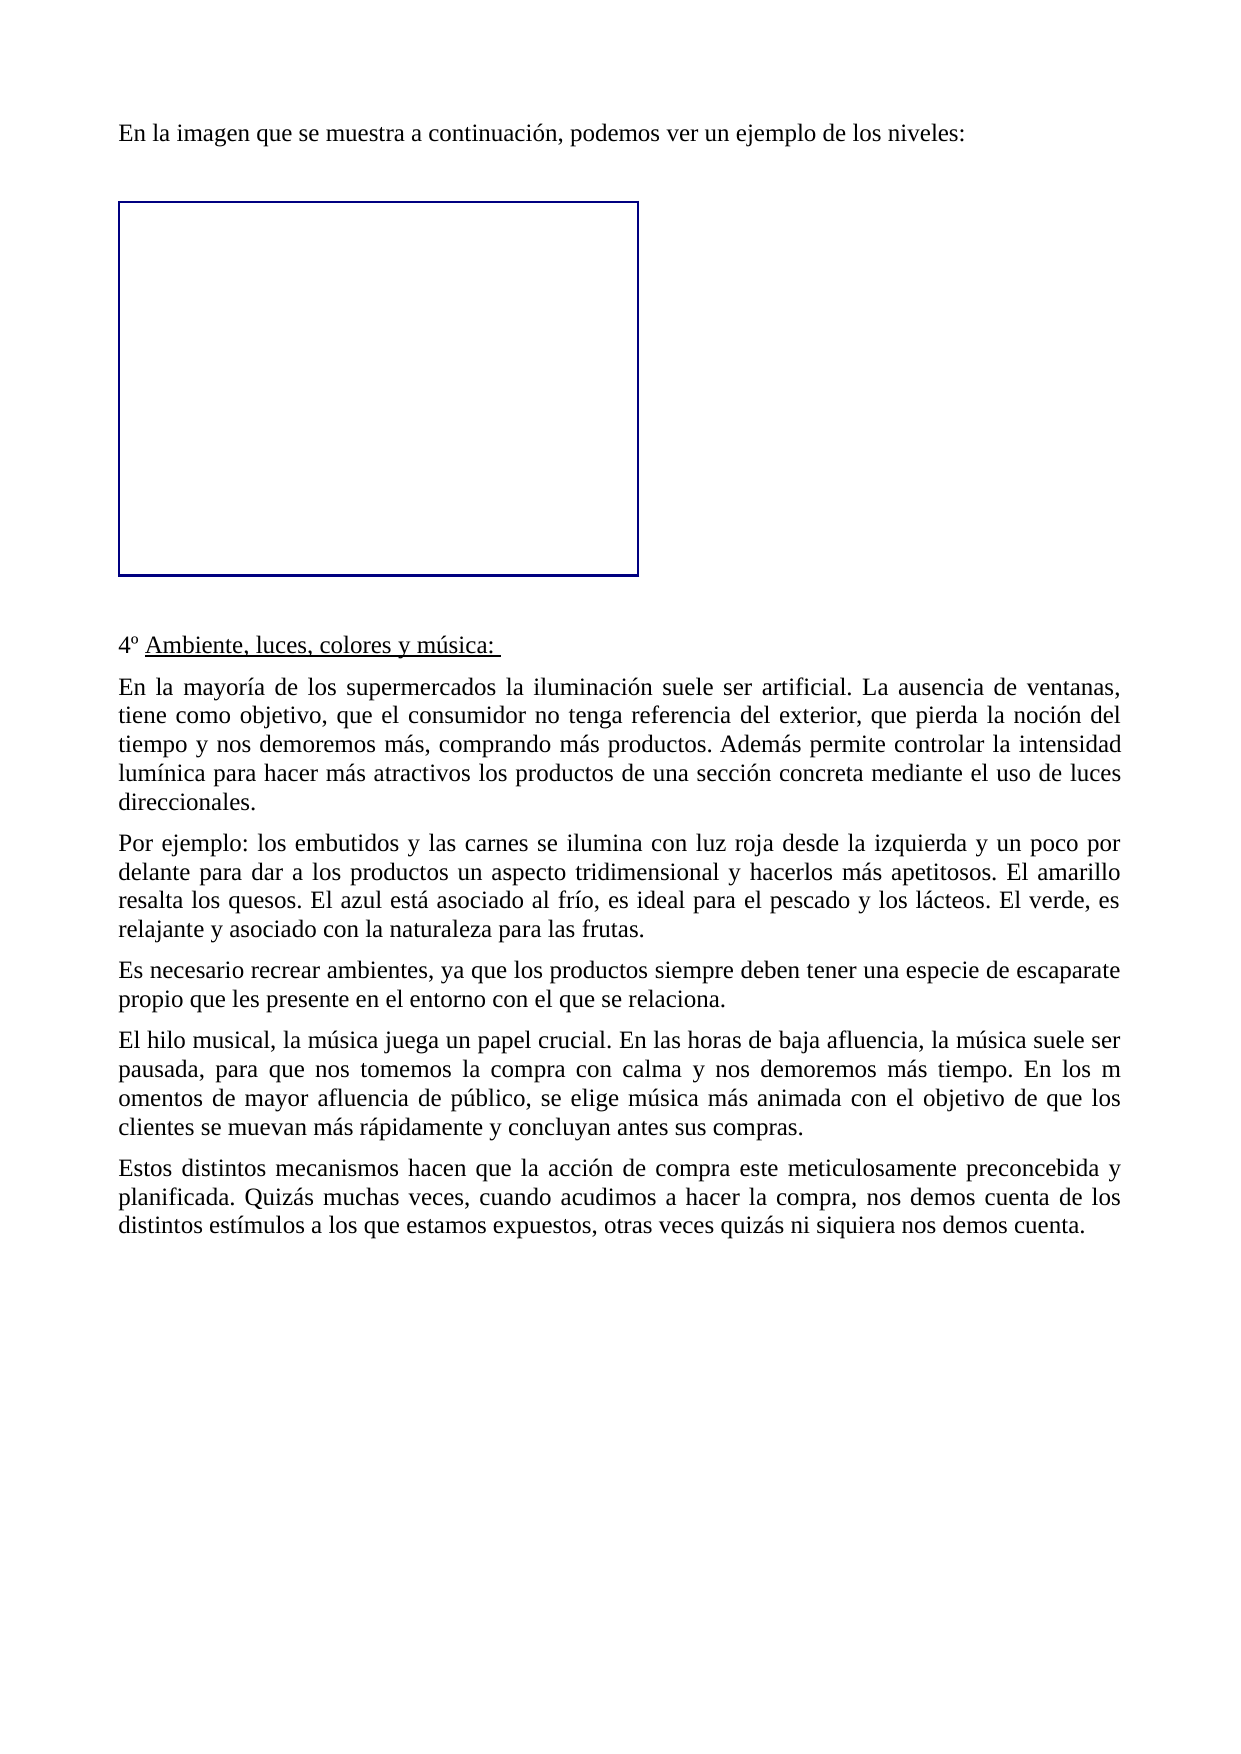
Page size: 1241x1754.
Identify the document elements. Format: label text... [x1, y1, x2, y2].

text En la mayoría de los supermercados la iluminación suele ser artificial. La ausencia de ventanas, tiene como objetivo, que el consumidor no tenga referencia del exterior, que pierda la noción del tiempo y nos demoremos más, comprando más productos. Además permite controlar la intensidad lumínica para hacer más atractivos los productos de una sección concreta mediante el uso de luces direccionales. [118, 672, 1122, 815]
text 4º Ambiente, luces, colores y música: [118, 630, 1122, 659]
text Es necesario recrear ambientes, ya que los productos siempre deben tener una especie de escaparate propio que les presente en el entorno con el que se relaciona. [118, 955, 1122, 1013]
text Por ejemplo: los embutidos y las carnes se ilumina con luz roja desde la izquierda y un poco por delante para dar a los productos un aspecto tridimensional y hacerlos más apetitosos. El amarillo resalta los quesos. El azul está asociado al frío, es ideal para el pescado y los lácteos. El verde, es relajante y asociado con la naturaleza para las frutas. [118, 828, 1122, 943]
text Estos distintos mecanismos hacen que la acción de compra este meticulosamente preconcebida y planificada. Quizás muchas veces, cuando acudimos a hacer la compra, nos demos cuenta de los distintos estímulos a los que estamos expuestos, otras veces quizás ni siquiera nos demos cuenta. [118, 1153, 1122, 1239]
text En la imagen que se muestra a continuación, podemos ver un ejemplo de los niveles: [118, 118, 1122, 147]
text El hilo musical, la música juega un papel crucial. En las horas de baja afluencia, la música suele ser pausada, para que nos tomemos la compra con calma y nos demoremos más tiempo. En los m omentos de mayor afluencia de público, se elige música más animada con el objetivo de que los clientes se muevan más rápidamente y concluyan antes sus compras. [118, 1025, 1122, 1140]
